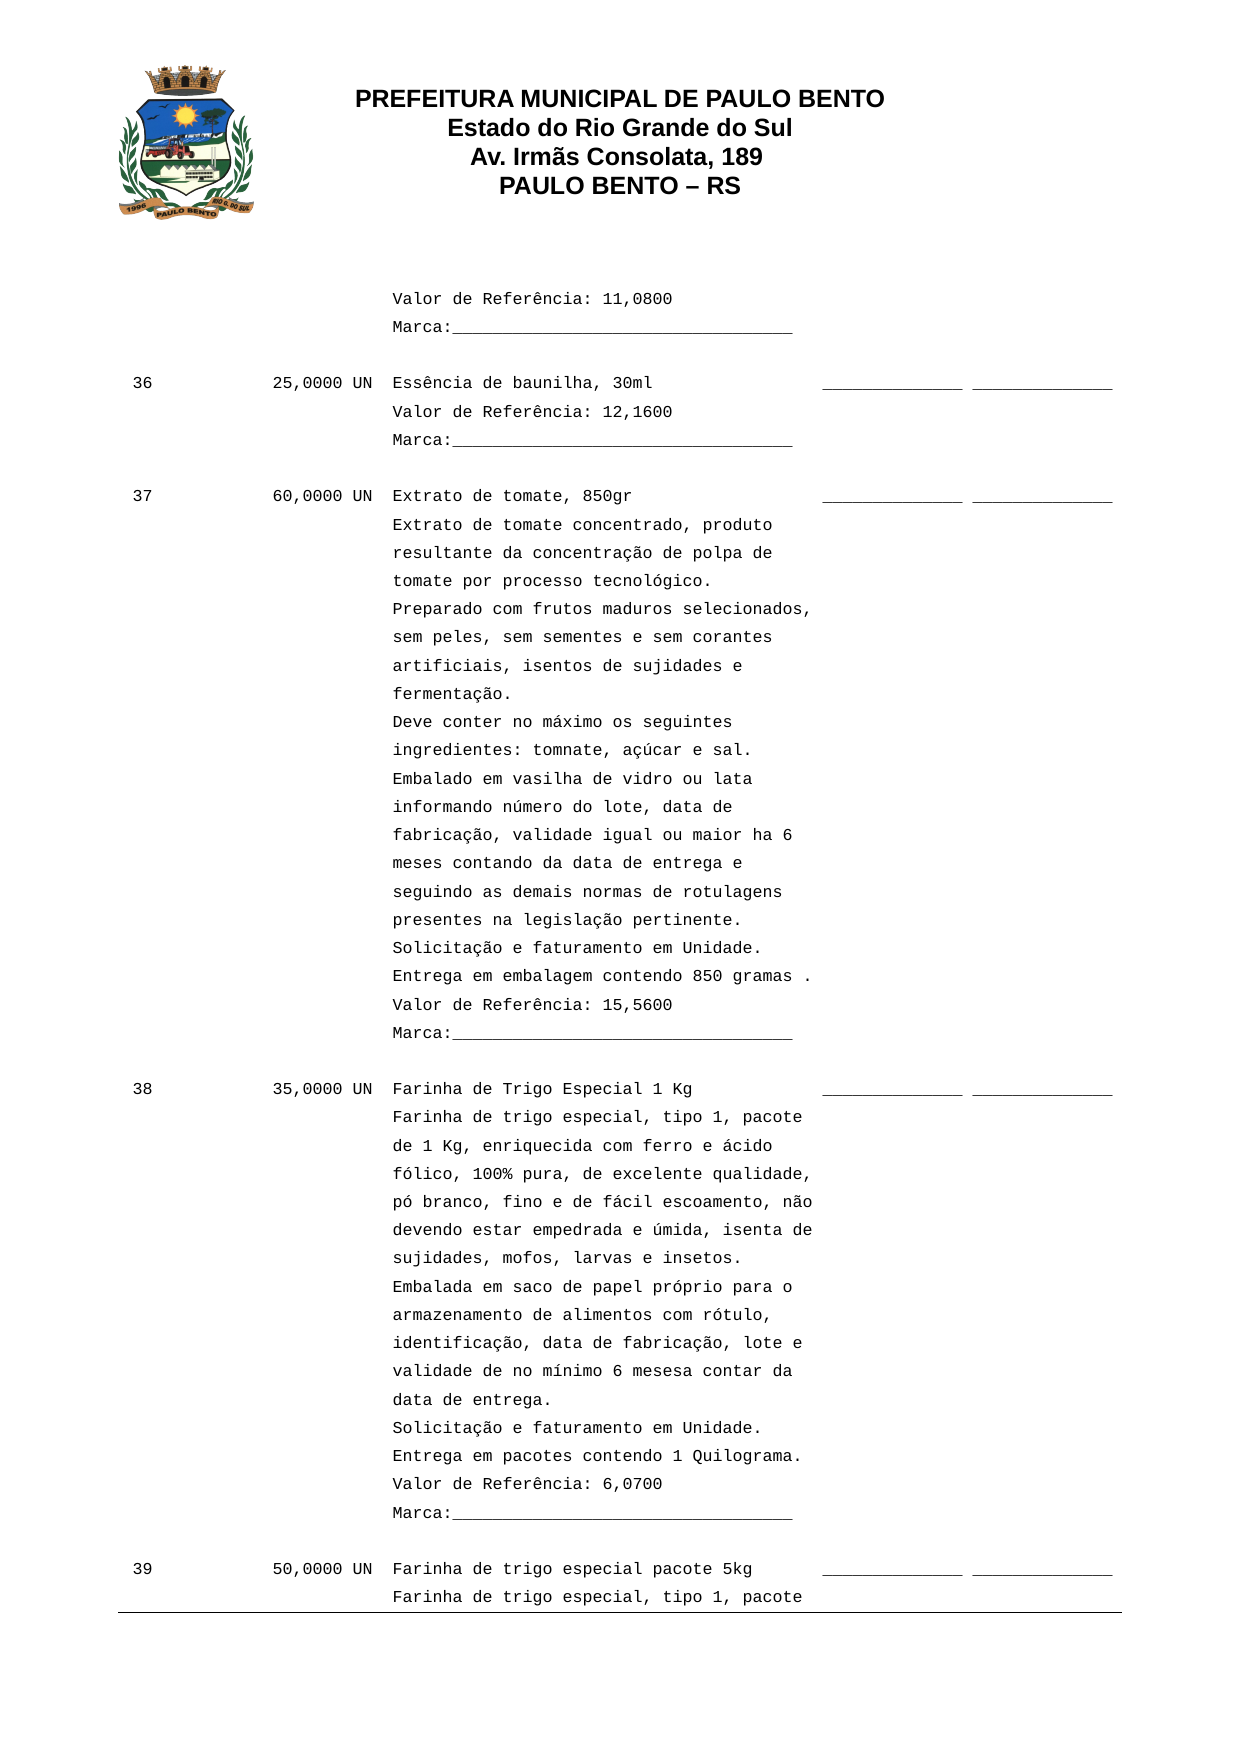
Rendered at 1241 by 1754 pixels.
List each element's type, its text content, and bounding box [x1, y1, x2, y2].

text Valor de Referência: 11,0800 Marca:__________________________________ 36 25,0000 UN Essência de baunilha, 30ml ______________ ______________ Valor de Referência: 12,1600 Marca:__________________________________ 37 60,0000 UN Extrato de tomate, 850gr ______________ ______________ Extrato de tomate concentrado, produto resultante da concentração de polpa de tomate por processo tecnológico. Preparado com frutos maduros selecionados, sem peles, sem sementes e sem corantes artificiais, isentos de sujidades e fermentação. Deve conter no máximo os seguintes ingredientes: tomnate, açúcar e sal. Embalado em vasilha de vidro ou lata informando número do lote, data de fabricação, validade igual ou maior ha 6 meses contando da data de entrega e seguindo as demais normas de rotulagens presentes na legislação pertinente. Solicitação e faturamento em Unidade. Entrega em embalagem contendo 850 gramas . Valor de Referência: 15,5600 Marca:__________________________________ 38 35,0000 UN Farinha de Trigo Especial 1 Kg ______________ ______________ Farinha de trigo especial, tipo 1, pacote de 1 Kg, enriquecida com ferro e ácido fólico, 100% pura, de excelente qualidade, pó branco, fino e de fácil escoamento, não devendo estar empedrada e úmida, isenta de sujidades, mofos, larvas e insetos. Embalada em saco de papel próprio para o armazenamento de alimentos com rótulo, identificação, data de fabricação, lote e validade de no mínimo 6 mesesa contar da data de entrega. Solicitação e faturamento em Unidade. Entrega em pacotes contendo 1 Quilograma. Valor de Referência: 6,0700 Marca:__________________________________ 39 50,0000 UN Farinha de trigo especial pacote 5kg ______________ ______________ Farinha de trigo especial, tipo 1, pacote [118, 286, 1122, 1612]
picture [118, 65, 254, 220]
